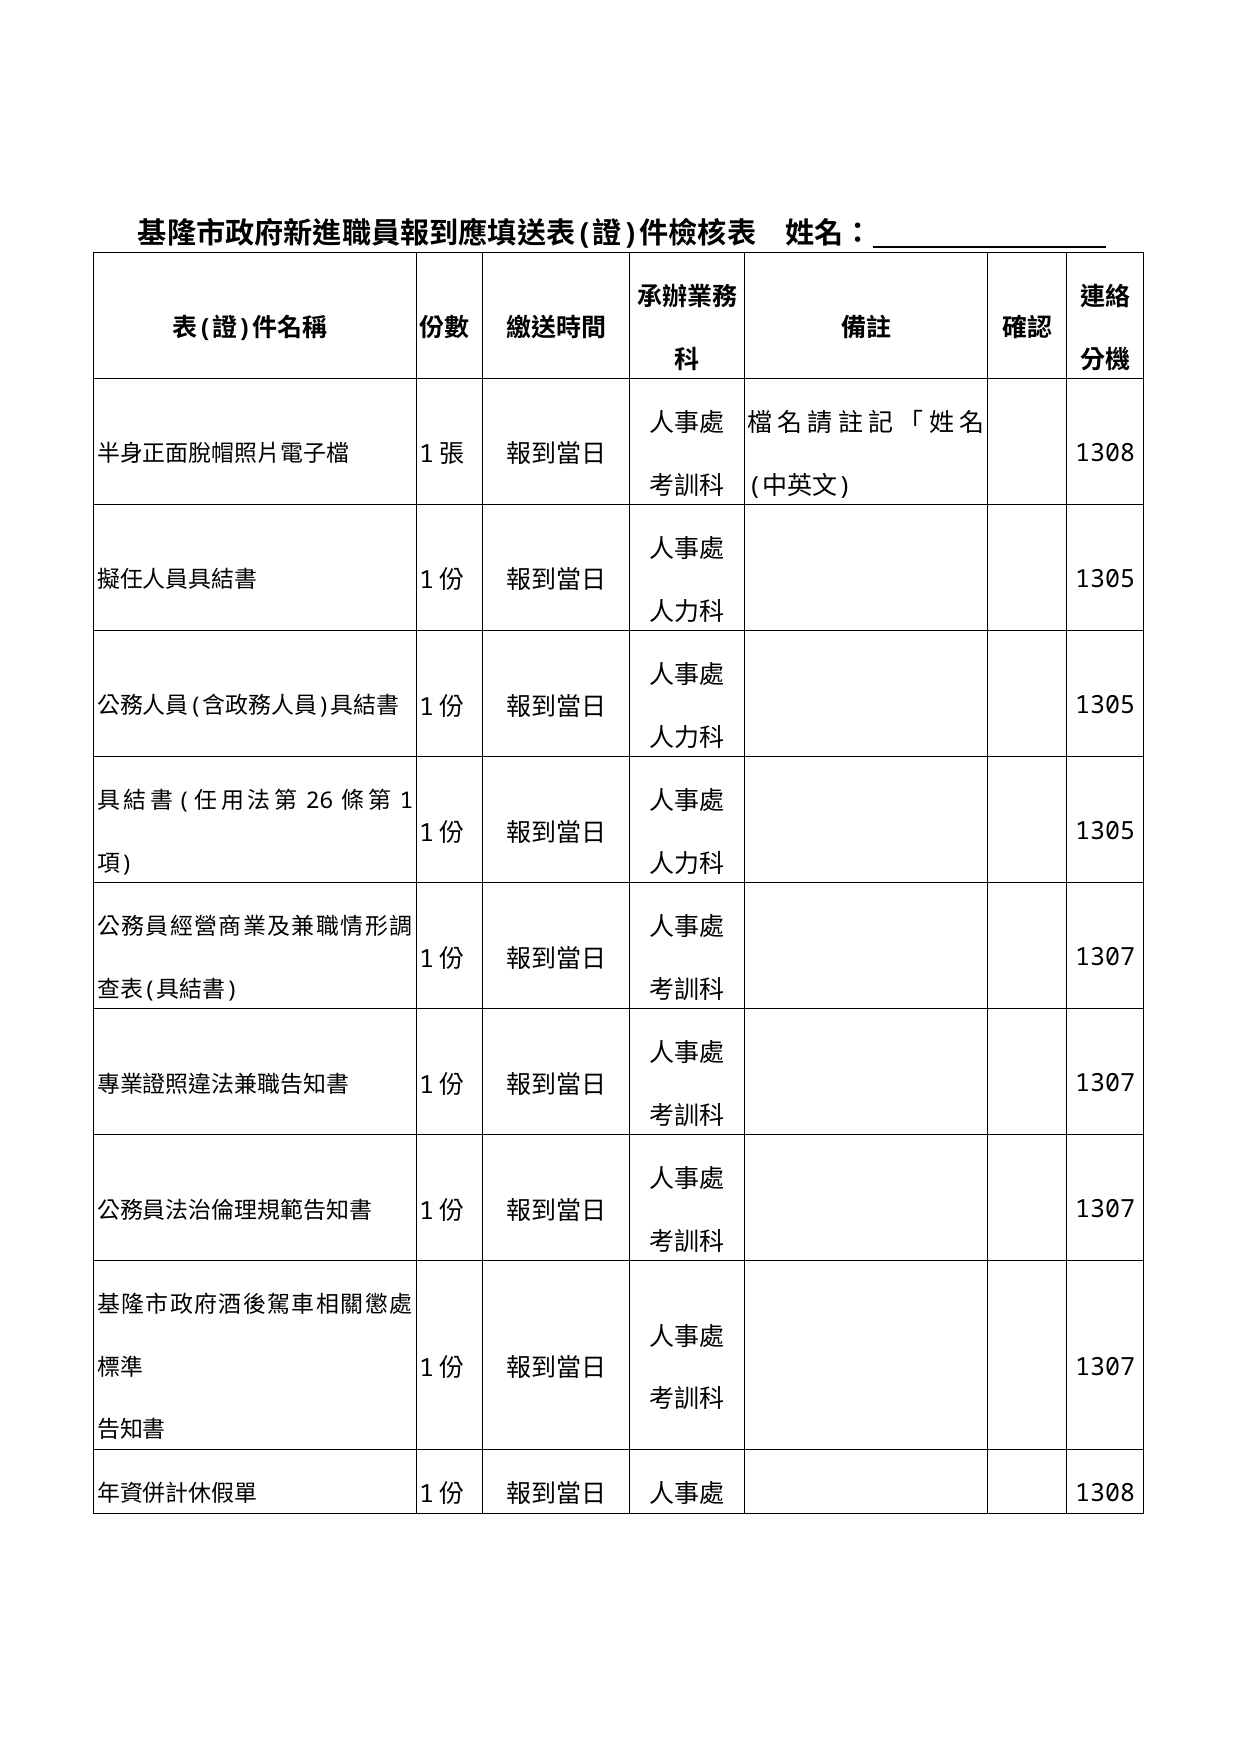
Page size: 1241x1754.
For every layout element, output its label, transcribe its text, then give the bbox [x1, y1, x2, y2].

table_cell [745, 1450, 987, 1512]
table_cell 1份 [417, 757, 482, 882]
table_cell 1307 [1067, 883, 1143, 1008]
table_cell [988, 379, 1066, 504]
table_cell [745, 1135, 987, 1260]
table_cell [745, 883, 987, 1008]
table_cell [745, 505, 987, 630]
table_cell [988, 757, 1066, 882]
table_cell 1份 [417, 505, 482, 630]
table_cell 具結書(任用法第26條第1項) [94, 757, 416, 882]
table_header 確認 [988, 253, 1066, 378]
table_cell 1份 [417, 631, 482, 756]
table_cell 公務員法治倫理規範告知書 [94, 1135, 416, 1260]
table_cell 公務員經營商業及兼職情形調查表(具結書) [94, 883, 416, 1008]
table_cell 報到當日 [483, 505, 629, 630]
table_cell 1308 [1067, 379, 1143, 504]
table_cell 人事處 人力科 [630, 757, 744, 882]
table_cell 人事處 考訓科 [630, 1009, 744, 1134]
table_cell 報到當日 [483, 1135, 629, 1260]
table_cell 報到當日 [483, 1261, 629, 1449]
table_cell 報到當日 [483, 1450, 629, 1512]
table_cell 1張 [417, 379, 482, 504]
table_header 備註 [745, 253, 987, 378]
table_cell 1份 [417, 1450, 482, 1512]
table_cell 1305 [1067, 757, 1143, 882]
table_cell 報到當日 [483, 1009, 629, 1134]
table_cell 人事處 人力科 [630, 505, 744, 630]
table_cell 報到當日 [483, 379, 629, 504]
table_cell 公務人員(含政務人員)具結書 [94, 631, 416, 756]
table_cell 1305 [1067, 631, 1143, 756]
table_header 繳送時間 [483, 253, 629, 378]
table_cell [988, 505, 1066, 630]
table_cell [988, 631, 1066, 756]
table_cell 報到當日 [483, 631, 629, 756]
table_cell 1份 [417, 1135, 482, 1260]
table_header 表(證)件名稱 [94, 253, 416, 378]
table_cell 人事處 考訓科 [630, 379, 744, 504]
table_header 份數 [417, 253, 482, 378]
table_cell [988, 1261, 1066, 1449]
table_cell 1份 [417, 1009, 482, 1134]
table_header 連絡 分機 [1067, 253, 1143, 378]
table_cell [745, 757, 987, 882]
table_cell [988, 1450, 1066, 1512]
table_cell 人事處 考訓科 [630, 1261, 744, 1449]
table_cell [988, 1135, 1066, 1260]
text 基隆市政府新進職員報到應填送表(證)件檢核表 姓名： [94, 189, 1144, 252]
table_cell 1307 [1067, 1135, 1143, 1260]
table_cell 1307 [1067, 1009, 1143, 1134]
table_cell [745, 1261, 987, 1449]
table_cell 1305 [1067, 505, 1143, 630]
table_cell 報到當日 [483, 757, 629, 882]
table_cell 基隆市政府酒後駕車相關懲處標準 告知書 [94, 1261, 416, 1449]
table_cell 擬任人員具結書 [94, 505, 416, 630]
table_cell 1份 [417, 883, 482, 1008]
table_cell 1308 [1067, 1450, 1143, 1512]
table_cell [745, 631, 987, 756]
table_cell 報到當日 [483, 883, 629, 1008]
table_cell [988, 883, 1066, 1008]
table_cell 專業證照違法兼職告知書 [94, 1009, 416, 1134]
table_cell 人事處 [630, 1450, 744, 1512]
table_cell [745, 1009, 987, 1134]
table_cell 人事處 人力科 [630, 631, 744, 756]
table_cell 半身正面脫帽照片電子檔 [94, 379, 416, 504]
table_cell 人事處 考訓科 [630, 883, 744, 1008]
table_cell 1307 [1067, 1261, 1143, 1449]
table_cell [988, 1009, 1066, 1134]
table_header 承辦業務科 [630, 253, 744, 378]
table_cell 檔名請註記「姓名(中英文) [745, 379, 987, 504]
table_cell 年資併計休假單 [94, 1450, 416, 1512]
table_cell 1份 [417, 1261, 482, 1449]
table_cell 人事處 考訓科 [630, 1135, 744, 1260]
